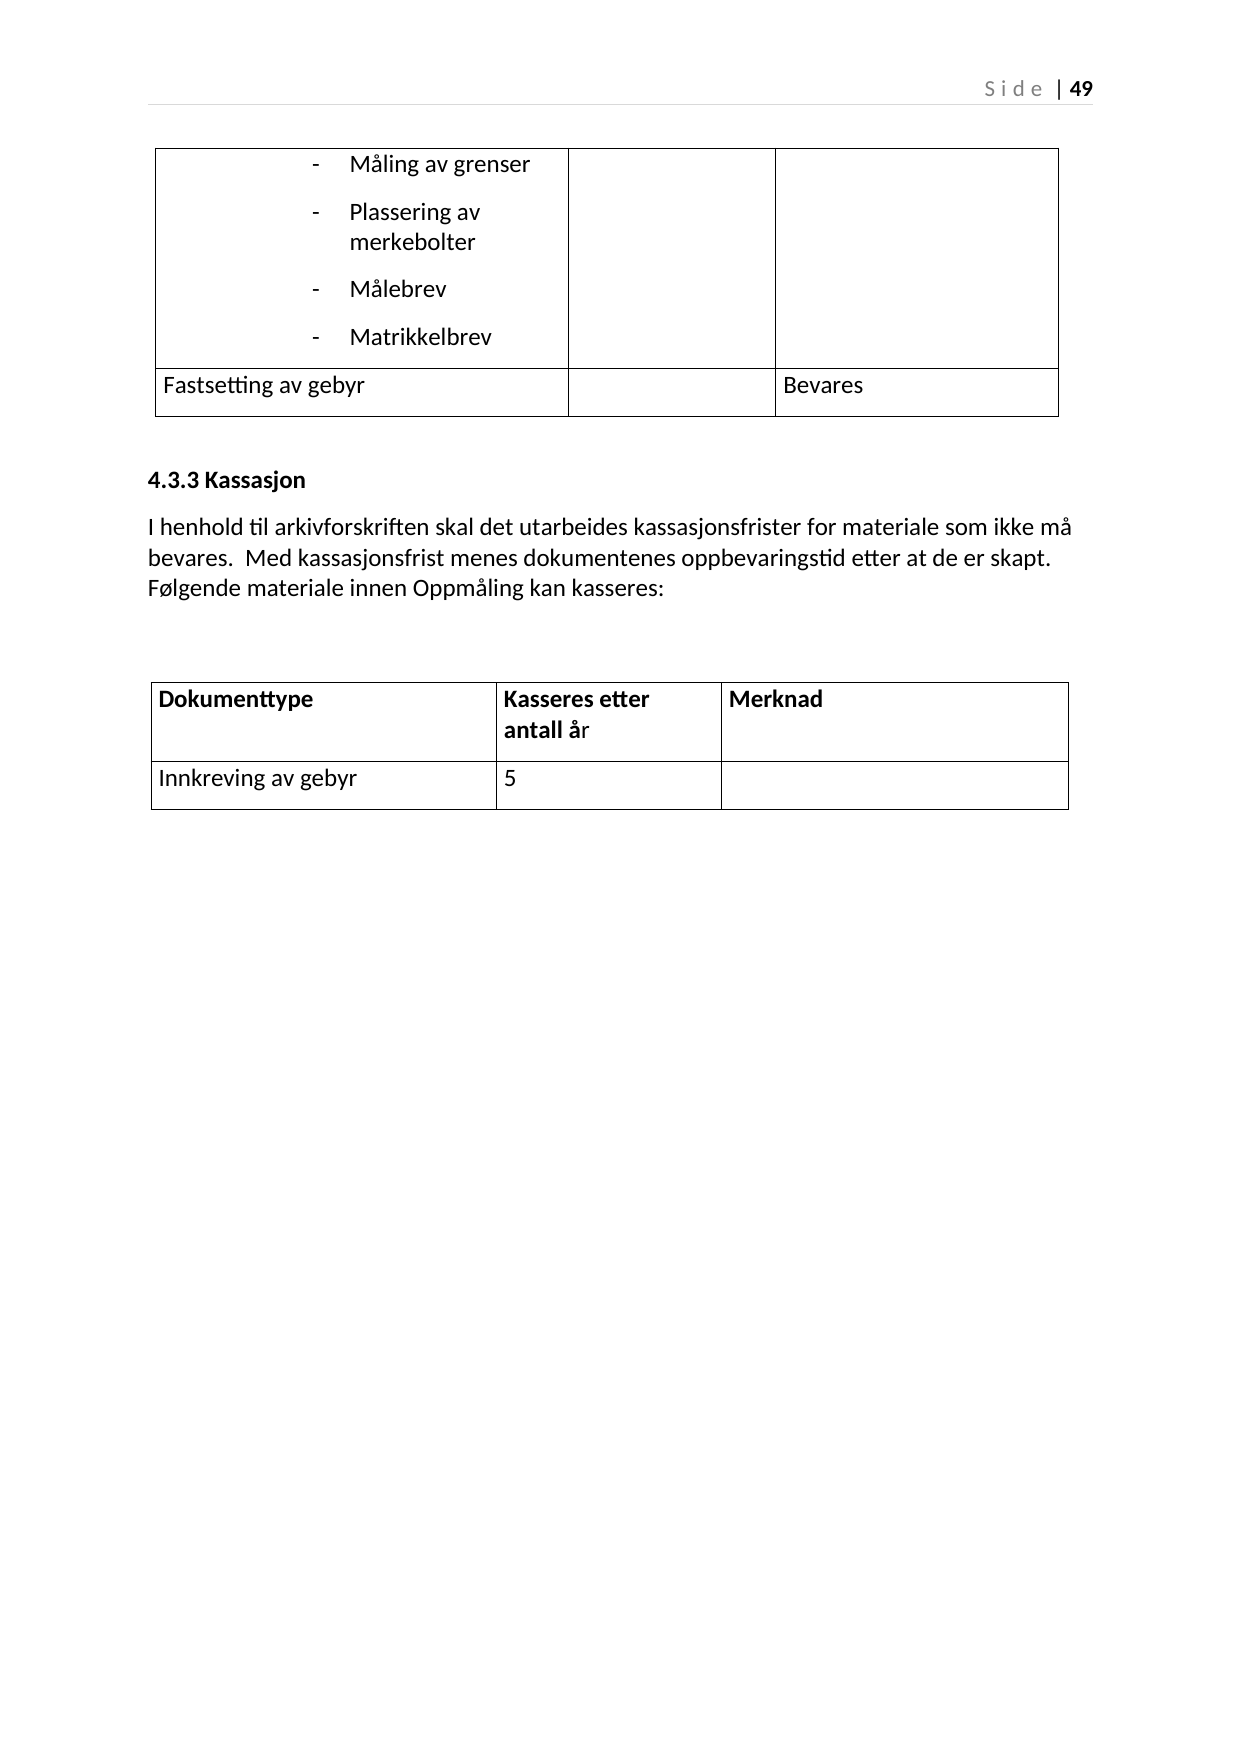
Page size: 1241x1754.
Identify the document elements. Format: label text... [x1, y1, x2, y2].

text 4.3.3 Kassasjon [148, 464, 1093, 495]
table_cell Bevares [776, 369, 1058, 416]
table_cell Fastsetting av gebyr [156, 369, 568, 416]
table_cell Innkreving av gebyr [152, 762, 496, 809]
table_header Dokumenttype [152, 683, 496, 761]
table_header Kasseres etter antall år [497, 683, 721, 761]
table_cell 5 [497, 762, 721, 809]
text I henhold til arkivforskriften skal det utarbeides kassasjonsfrister for materiale som ikke må bevares. Med kassasjonsfrist menes dokumentenes oppbevaringstid etter at de er skapt. Følgende materiale innen Oppmåling kan kasseres: [148, 512, 1093, 603]
table_cell [569, 149, 775, 368]
table_cell [722, 762, 1068, 809]
table_cell Måling av grenser Plassering av merkebolter Målebrev Matrikkelbrev [156, 149, 568, 368]
table_cell [776, 149, 1058, 368]
table_cell [569, 369, 775, 416]
table_header Merknad [722, 683, 1068, 761]
